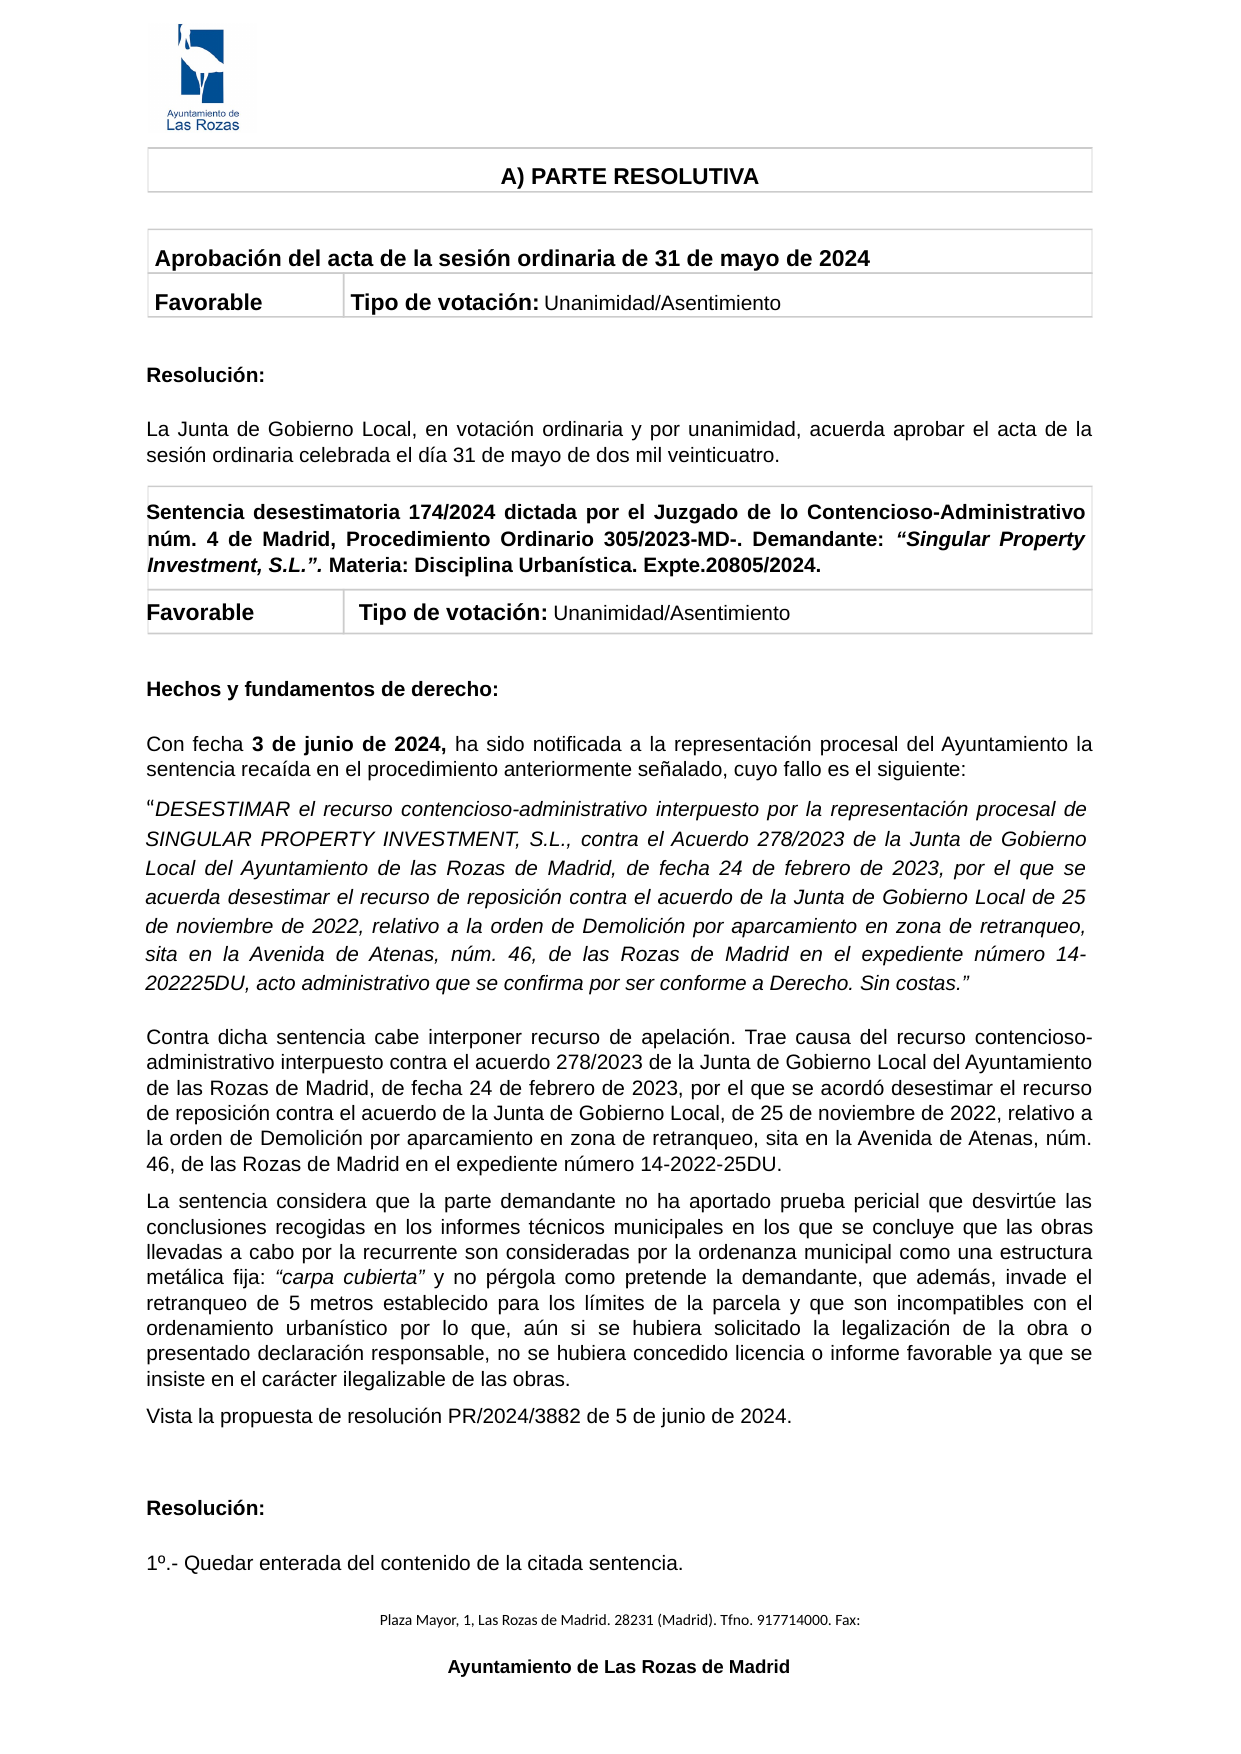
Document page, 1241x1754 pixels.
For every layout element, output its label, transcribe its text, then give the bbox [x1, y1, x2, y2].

text Sentencia desestimatoria 174/2024 dictada por el Juzgado de lo Contencioso-Administrativo núm. 4 de Madrid, Procedimiento Ordinario 305/2023-MD-. Demandante: “Singular Property Investment, S.L.”. Materia: Disciplina Urbanística. Expte.20805/2024. [149, 500, 1087, 577]
text Hechos y fundamentos de derecho: [146, 677, 1087, 701]
text La Junta de Gobierno Local, en votación ordinaria y por unanimidad, acuerda aprobar el acta de la sesión ordinaria celebrada el día 31 de mayo de dos mil veinticuatro. [146, 417, 1094, 466]
text La sentencia considera que la parte demandante no ha aportado prueba pericial que desvirtúe las conclusiones recogidas en los informes técnicos municipales en los que se concluye que las obras llevadas a cabo por la recurrente son consideradas por la ordenanza municipal como una estructura metálica fija: “carpa cubierta” y no pérgola como pretende la demandante, que además, invade el retranqueo de 5 metros establecido para los límites de la parcela y que son incompatibles con el ordenamiento urbanístico por lo que, aún si se hubiera solicitado la legalización de la obra o presentado declaración responsable, no se hubiera concedido licencia o informe favorable ya que se insiste en el carácter ilegalizable de las obras. [146, 1189, 1094, 1390]
text 1º.- Quedar enterada del contenido de la citada sentencia. [146, 1550, 1094, 1574]
text “DESESTIMAR el recurso contencioso-administrativo interpuesto por la representación procesal de SINGULAR PROPERTY INVESTMENT, S.L., contra el Acuerdo 278/2023 de la Junta de Gobierno Local del Ayuntamiento de las Rozas de Madrid, de fecha 24 de febrero de 2023, por el que se acuerda desestimar el recurso de reposición contra el acuerdo de la Junta de Gobierno Local de 25 de noviembre de 2022, relativo a la orden de Demolición por aparcamiento en zona de retranqueo, sita en la Avenida de Atenas, núm. 46, de las Rozas de Madrid en el expediente número 14-202225DU, acto administrativo que se confirma por ser conforme a Derecho. Sin costas.” [145, 794, 1090, 995]
text Resolución: [146, 363, 1087, 387]
text Contra dicha sentencia cabe interponer recurso de apelación. Trae causa del recurso contencioso-administrativo interpuesto contra el acuerdo 278/2023 de la Junta de Gobierno Local del Ayuntamiento de las Rozas de Madrid, de fecha 24 de febrero de 2023, por el que se acordó desestimar el recurso de reposición contra el acuerdo de la Junta de Gobierno Local, de 25 de noviembre de 2022, relativo a la orden de Demolición por aparcamiento en zona de retranqueo, sita en la Avenida de Atenas, núm. 46, de las Rozas de Madrid en el expediente número 14-2022-25DU. [146, 1025, 1094, 1175]
text Resolución: [146, 1496, 1087, 1520]
text Vista la propuesta de resolución PR/2024/3882 de 5 de junio de 2024. [146, 1404, 1094, 1428]
text Favorable [149, 598, 342, 626]
text Con fecha 3 de junio de 2024, ha sido notificada a la representación procesal del Ayuntamiento la sentencia recaída en el procedimiento anteriormente señalado, cuyo fallo es el siguiente: [146, 731, 1094, 781]
text Tipo de votación: Unanimidad/Asentimiento [345, 598, 1090, 626]
